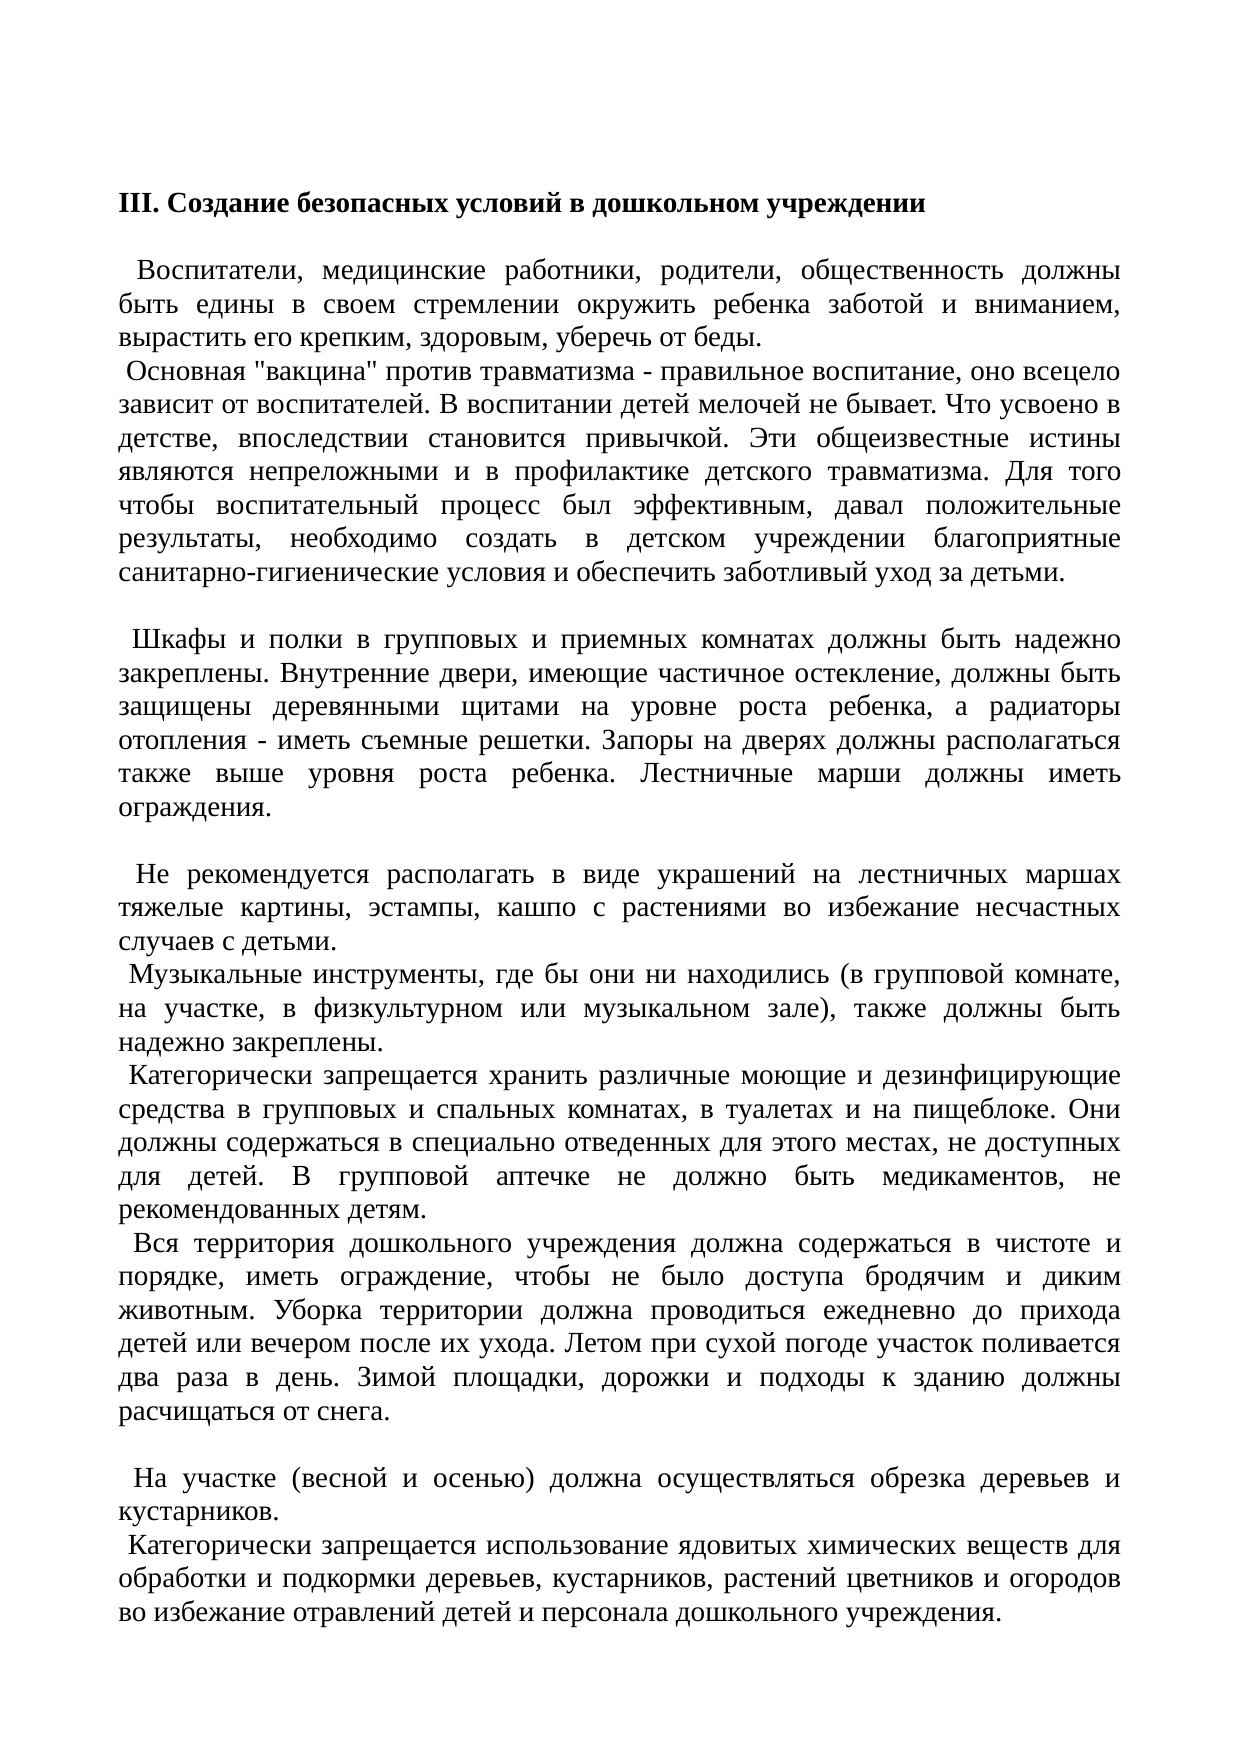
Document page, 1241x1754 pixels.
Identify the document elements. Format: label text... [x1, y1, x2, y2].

text Музыкальные инструменты, где бы они ни находились (в групповой комнате, на участке, в физкультурном или музыкальном зале), также должны быть надежно закреплены. [118, 957, 1122, 1057]
text Шкафы и полки в групповых и приемных комнатах должны быть надежно закреплены. Внутренние двери, имеющие частичное остекление, должны быть защищены деревянными щитами на уровне роста ребенка, а радиаторы отопления - иметь съемные решетки. Запоры на дверях должны располагаться также выше уровня роста ребенка. Лестничные марши должны иметь ограждения. [118, 621, 1122, 822]
text Воспитатели, медицинские работники, родители, общественность должны быть едины в своем стремлении окружить ребенка заботой и вниманием, вырастить его крепким, здоровым, уберечь от беды. [118, 252, 1122, 353]
text Категорически запрещается хранить различные моющие и дезинфицирующие средства в групповых и спальных комнатах, в туалетах и на пищеблоке. Они должны содержаться в специально отведенных для этого местах, не доступных для детей. В групповой аптечке не должно быть медикаментов, не рекомендованных детям. [118, 1057, 1122, 1225]
text Не рекомендуется располагать в виде украшений на лестничных маршах тяжелые картины, эстампы, кашпо с растениями во избежание несчастных случаев с детьми. [118, 856, 1122, 957]
text III. Создание безопасных условий в дошкольном учреждении [118, 185, 1122, 219]
text Основная "вакцина" против травматизма - правильное воспитание, оно всецело зависит от воспитателей. В воспитании детей мелочей не бывает. Что усвоено в детстве, впоследствии становится привычкой. Эти общеизвестные истины являются непреложными и в профилактике детского травматизма. Для того чтобы воспитательный процесс был эффективным, давал положительные результаты, необходимо создать в детском учреждении благоприятные санитарно-гигиенические условия и обеспечить заботливый уход за детьми. [118, 353, 1122, 588]
text Категорически запрещается использование ядовитых химических веществ для обработки и подкормки деревьев, кустарников, растений цветников и огородов во избежание отравлений детей и персонала дошкольного учреждения. [118, 1527, 1122, 1627]
text На участке (весной и осенью) должна осуществляться обрезка деревьев и кустарников. [118, 1460, 1122, 1527]
text Вся территория дошкольного учреждения должна содержаться в чистоте и порядке, иметь ограждение, чтобы не было доступа бродячим и диким животным. Уборка территории должна проводиться ежедневно до прихода детей или вечером после их ухода. Летом при сухой погоде участок поливается два раза в день. Зимой площадки, дорожки и подходы к зданию должны расчищаться от снега. [118, 1225, 1122, 1426]
